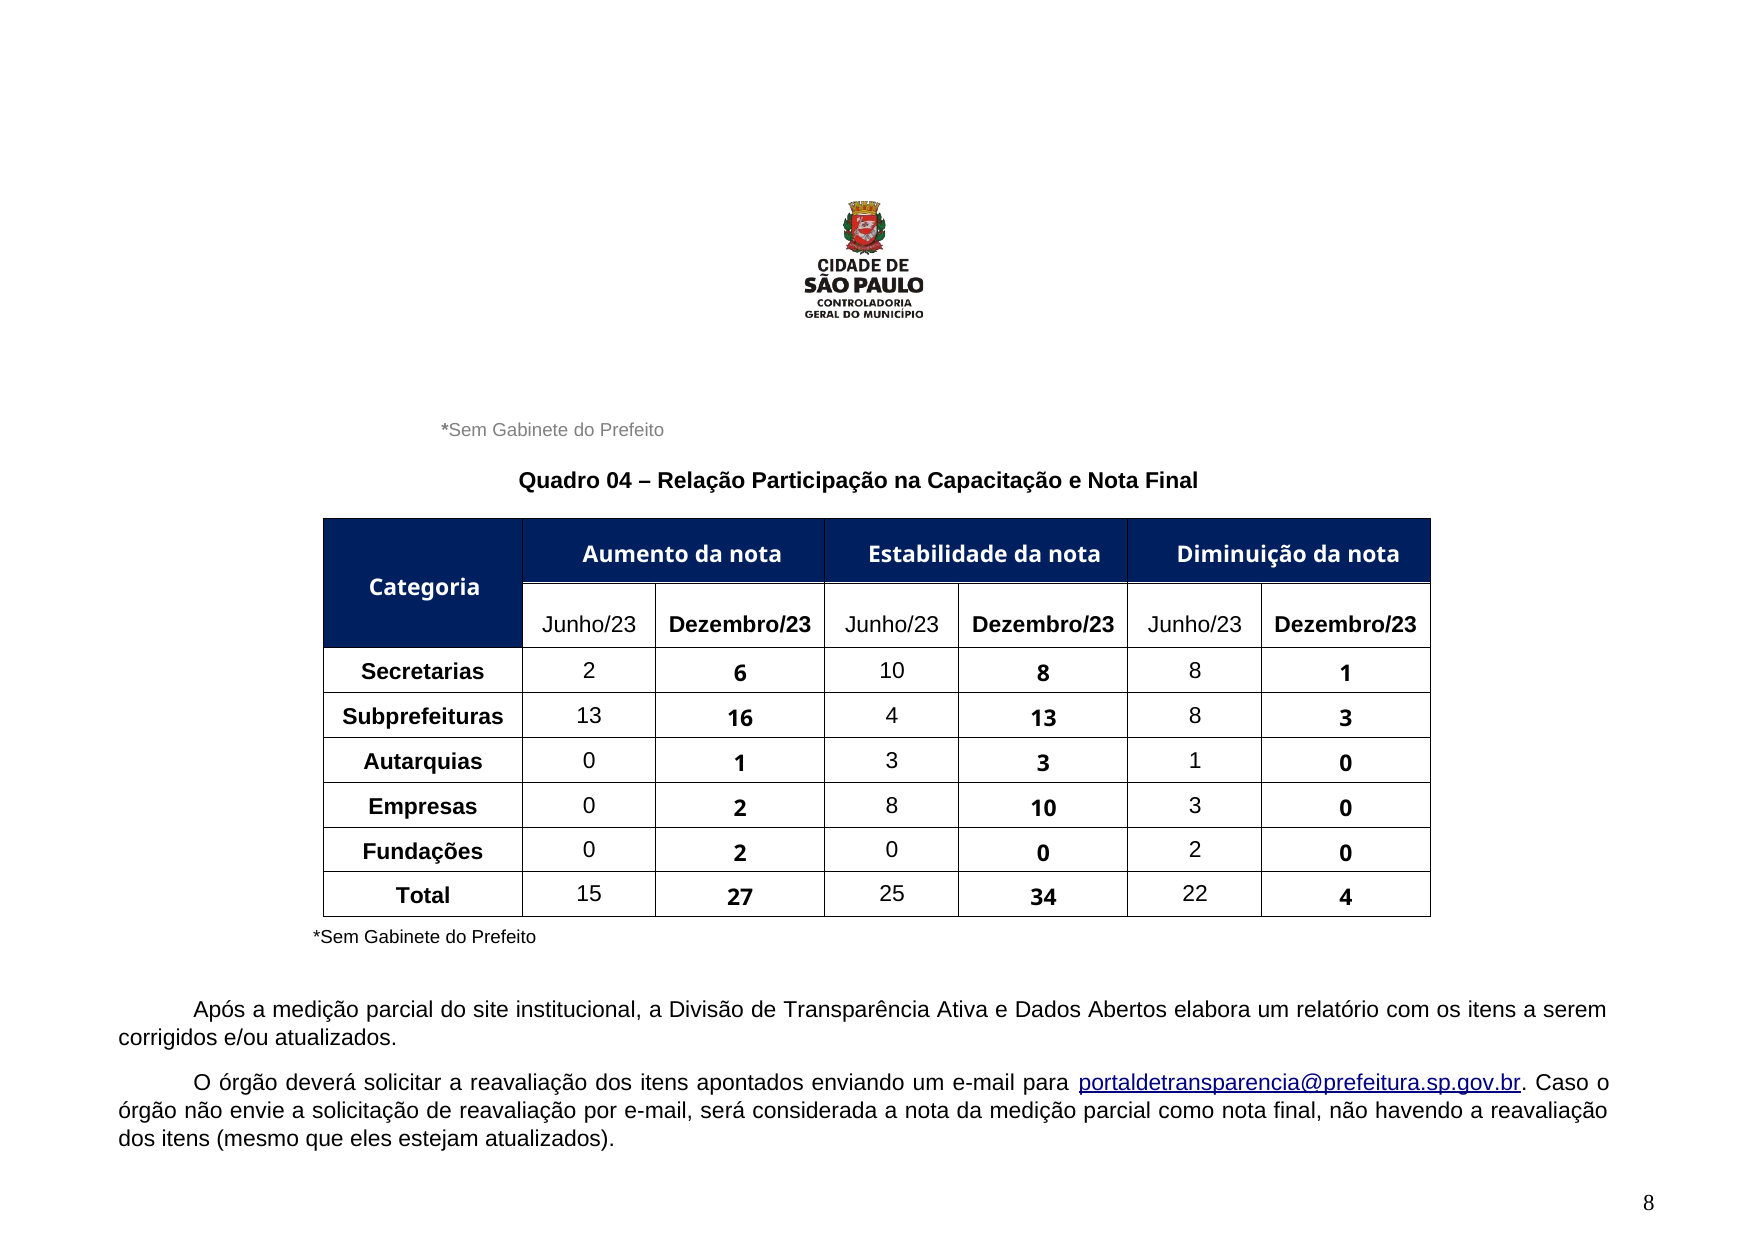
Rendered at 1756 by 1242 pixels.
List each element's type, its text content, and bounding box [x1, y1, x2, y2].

table_cell Subprefeituras [324, 693, 522, 737]
table_header Aumento da nota [523, 519, 824, 582]
table_cell 27 [656, 872, 824, 916]
table_cell 10 [825, 648, 958, 692]
table_cell Autarquias [324, 738, 522, 782]
table_cell Empresas [324, 783, 522, 827]
table_cell 3 [1128, 783, 1261, 827]
table_cell Junho/23 [523, 584, 655, 647]
table_cell 8 [1128, 648, 1261, 692]
subtitle *Sem Gabinete do Prefeito [118, 419, 1569, 440]
table_cell 0 [1262, 738, 1430, 782]
table_cell 15 [523, 872, 655, 916]
table_cell 6 [656, 648, 824, 692]
table_cell 0 [523, 828, 655, 871]
table_cell Junho/23 [825, 584, 958, 647]
table_header Estabilidade da nota [825, 519, 1127, 582]
table_cell 16 [656, 693, 824, 737]
table_cell 8 [959, 648, 1127, 692]
table_cell 8 [1128, 693, 1261, 737]
text *Sem Gabinete do Prefeito [118, 917, 1609, 951]
table_cell 2 [656, 828, 824, 871]
table_cell 0 [1262, 783, 1430, 827]
table_cell 0 [523, 783, 655, 827]
table_cell 0 [825, 828, 958, 871]
table_header Diminuição da nota [1128, 519, 1430, 582]
table_cell 2 [523, 648, 655, 692]
table_cell 13 [523, 693, 655, 737]
table_cell 3 [825, 738, 958, 782]
table_cell Fundações [324, 828, 522, 871]
table_cell 3 [1262, 693, 1430, 737]
table_cell 1 [1128, 738, 1261, 782]
table_cell 8 [825, 783, 958, 827]
table_cell Dezembro/23 [656, 584, 824, 647]
table_cell Junho/23 [1128, 584, 1261, 647]
table_cell 2 [656, 783, 824, 827]
table_cell 4 [1262, 872, 1430, 916]
table_cell 0 [1262, 828, 1430, 871]
table_cell Dezembro/23 [959, 584, 1127, 647]
table_cell 22 [1128, 872, 1261, 916]
table_cell 4 [825, 693, 958, 737]
table_cell 1 [656, 738, 824, 782]
table_cell 13 [959, 693, 1127, 737]
table_cell 2 [1128, 828, 1261, 871]
table_cell 1 [1262, 648, 1430, 692]
table_header Categoria [324, 519, 522, 647]
table_cell 34 [959, 872, 1127, 916]
text O órgão deverá solicitar a reavaliação dos itens apontados enviando um e-mail para portaldetransparencia@prefeitura.sp.gov.br. Caso o órgão não envie a solicitação de reavaliação por e-mail, será considerada a nota da medição parcial como nota final, não havendo a reavaliação dos itens (mesmo que eles estejam atualizados). [118, 1068, 1609, 1151]
table_cell Dezembro/23 [1262, 584, 1430, 647]
table_cell 10 [959, 783, 1127, 827]
table_cell Secretarias [324, 648, 522, 692]
table_cell 25 [825, 872, 958, 916]
table_cell Total [324, 872, 522, 916]
table_cell 0 [959, 828, 1127, 871]
table_cell 0 [523, 738, 655, 782]
table_cell 3 [959, 738, 1127, 782]
subtitle Quadro 04 – Relação Participação na Capacitação e Nota Final [118, 467, 1605, 493]
text Após a medição parcial do site institucional, a Divisão de Transparência Ativa e Dados Abertos elabora um relatório com os itens a serem corrigidos e/ou atualizados. [118, 996, 1609, 1050]
